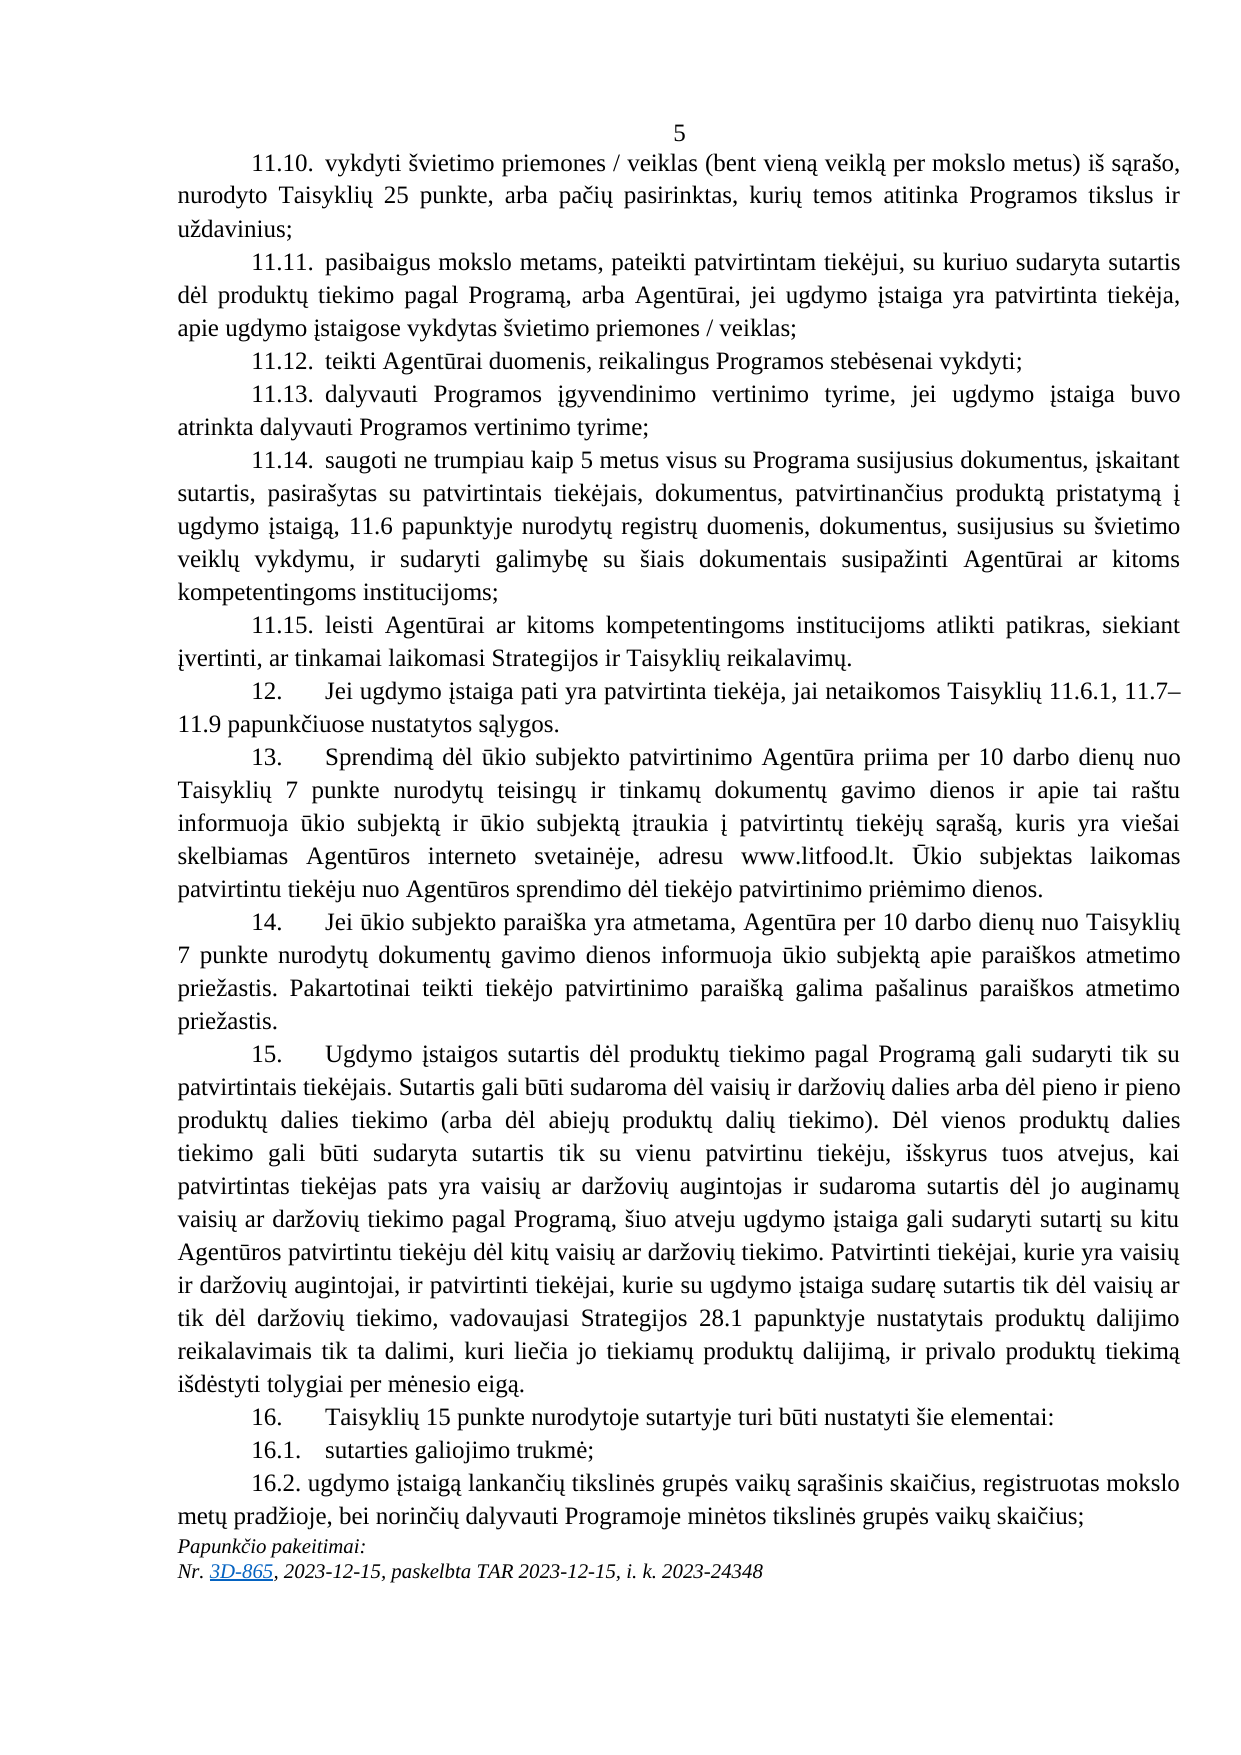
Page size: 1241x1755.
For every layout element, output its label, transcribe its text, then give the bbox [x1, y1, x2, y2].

text 12. Jei ugdymo įstaiga pati yra patvirtinta tiekėja, jai netaikomos Taisyklių 11.6.1, 11.7–11.9 papunkčiuose nustatytos sąlygos. [177, 676, 1181, 738]
text 16.2. ugdymo įstaigą lankančių tikslinės grupės vaikų sąrašinis skaičius, registruotas mokslo metų pradžioje, bei norinčių dalyvauti Programoje minėtos tikslinės grupės vaikų skaičius; [177, 1468, 1181, 1530]
text 11.14. saugoti ne trumpiau kaip 5 metus visus su Programa susijusius dokumentus, įskaitant sutartis, pasirašytas su patvirtintais tiekėjais, dokumentus, patvirtinančius produktą pristatymą į ugdymo įstaigą, 11.6 papunktyje nurodytų registrų duomenis, dokumentus, susijusius su švietimo veiklų vykdymu, ir sudaryti galimybę su šiais dokumentais susipažinti Agentūrai ar kitoms kompetentingoms institucijoms; [177, 445, 1181, 606]
text Papunkčio pakeitimai: [177, 1534, 1181, 1558]
text 15. Ugdymo įstaigos sutartis dėl produktų tiekimo pagal Programą gali sudaryti tik su patvirtintais tiekėjais. Sutartis gali būti sudaroma dėl vaisių ir daržovių dalies arba dėl pieno ir pieno produktų dalies tiekimo (arba dėl abiejų produktų dalių tiekimo). Dėl vienos produktų dalies tiekimo gali būti sudaryta sutartis tik su vienu patvirtinu tiekėju, išskyrus tuos atvejus, kai patvirtintas tiekėjas pats yra vaisių ar daržovių augintojas ir sudaroma sutartis dėl jo auginamų vaisių ar daržovių tiekimo pagal Programą, šiuo atveju ugdymo įstaiga gali sudaryti sutartį su kitu Agentūros patvirtintu tiekėju dėl kitų vaisių ar daržovių tiekimo. Patvirtinti tiekėjai, kurie yra vaisių ir daržovių augintojai, ir patvirtinti tiekėjai, kurie su ugdymo įstaiga sudarę sutartis tik dėl vaisių ar tik dėl daržovių tiekimo, vadovaujasi Strategijos 28.1 papunktyje nustatytais produktų dalijimo reikalavimais tik ta dalimi, kuri liečia jo tiekiamų produktų dalijimą, ir privalo produktų tiekimą išdėstyti tolygiai per mėnesio eigą. [177, 1039, 1181, 1398]
text 11.15. leisti Agentūrai ar kitoms kompetentingoms institucijoms atlikti patikras, siekiant įvertinti, ar tinkamai laikomasi Strategijos ir Taisyklių reikalavimų. [177, 610, 1181, 672]
text 14. Jei ūkio subjekto paraiška yra atmetama, Agentūra per 10 darbo dienų nuo Taisyklių 7 punkte nurodytų dokumentų gavimo dienos informuoja ūkio subjektą apie paraiškos atmetimo priežastis. Pakartotinai teikti tiekėjo patvirtinimo paraišką galima pašalinus paraiškos atmetimo priežastis. [177, 907, 1181, 1035]
text 11.10. vykdyti švietimo priemones / veiklas (bent vieną veiklą per mokslo metus) iš sąrašo, nurodyto Taisyklių 25 punkte, arba pačių pasirinktas, kurių temos atitinka Programos tikslus ir uždavinius; [177, 148, 1181, 242]
text 11.12. teikti Agentūrai duomenis, reikalingus Programos stebėsenai vykdyti; [177, 346, 1181, 374]
text 13. Sprendimą dėl ūkio subjekto patvirtinimo Agentūra priima per 10 darbo dienų nuo Taisyklių 7 punkte nurodytų teisingų ir tinkamų dokumentų gavimo dienos ir apie tai raštu informuoja ūkio subjektą ir ūkio subjektą įtraukia į patvirtintų tiekėjų sąrašą, kuris yra viešai skelbiamas Agentūros interneto svetainėje, adresu www.litfood.lt. Ūkio subjektas laikomas patvirtintu tiekėju nuo Agentūros sprendimo dėl tiekėjo patvirtinimo priėmimo dienos. [177, 742, 1181, 903]
text 16.1. sutarties galiojimo trukmė; [177, 1435, 1181, 1464]
text 11.11. pasibaigus mokslo metams, pateikti patvirtintam tiekėjui, su kuriuo sudaryta sutartis dėl produktų tiekimo pagal Programą, arba Agentūrai, jei ugdymo įstaiga yra patvirtinta tiekėja, apie ugdymo įstaigose vykdytas švietimo priemones / veiklas; [177, 247, 1181, 341]
text 16. Taisyklių 15 punkte nurodytoje sutartyje turi būti nustatyti šie elementai: [177, 1402, 1181, 1431]
text Nr. 3D-865, 2023-12-15, paskelbta TAR 2023-12-15, i. k. 2023-24348 [177, 1558, 1181, 1583]
text 11.13. dalyvauti Programos įgyvendinimo vertinimo tyrime, jei ugdymo įstaiga buvo atrinkta dalyvauti Programos vertinimo tyrime; [177, 379, 1181, 441]
